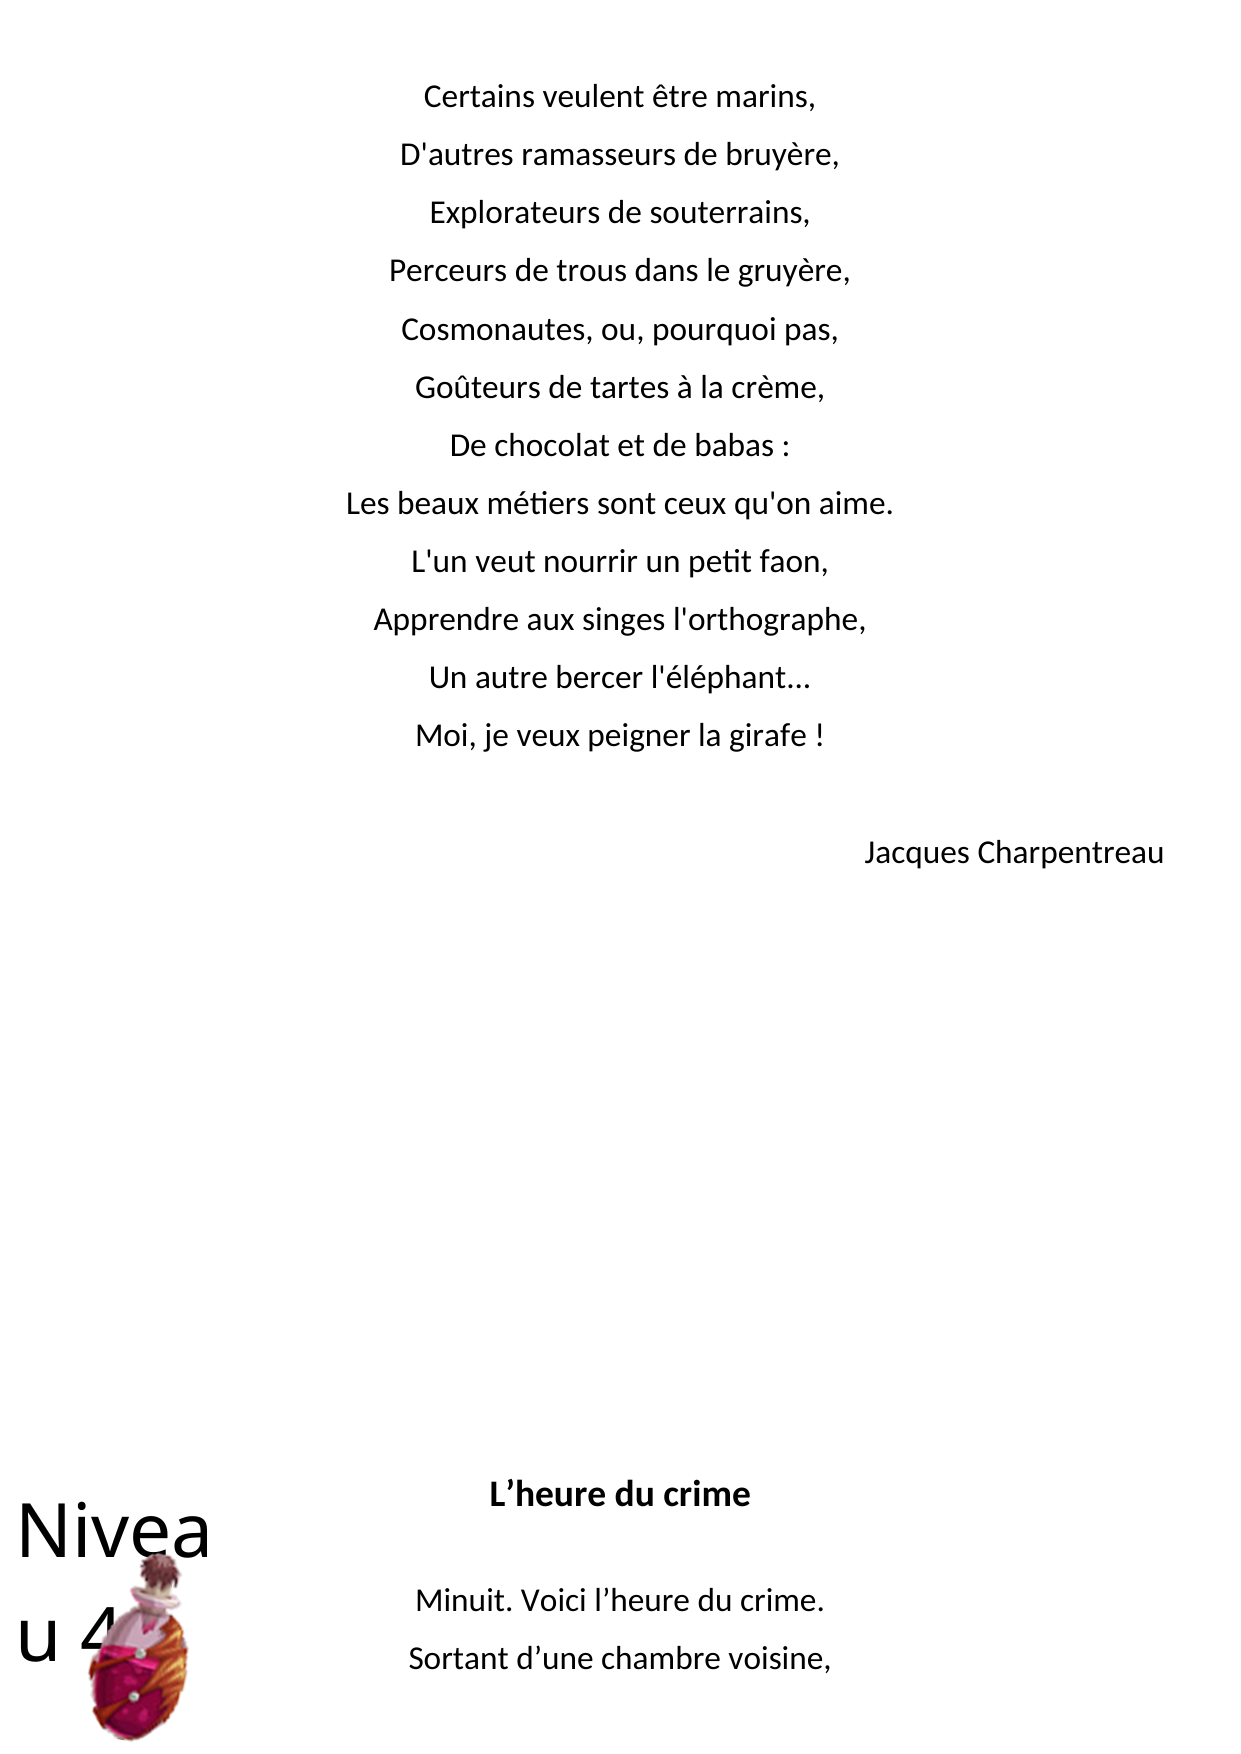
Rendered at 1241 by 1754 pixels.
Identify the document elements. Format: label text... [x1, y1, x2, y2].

text L'un veut nourrir un petit faon, [75, 540, 1165, 581]
text Explorateurs de souterrains, [75, 191, 1165, 232]
text L’heure du crime [0, 1470, 1165, 1703]
text D'autres ramasseurs de bruyère, [75, 133, 1165, 174]
text Un autre bercer l'éléphant... [75, 656, 1165, 697]
text Goûteurs de tartes à la crème, [75, 366, 1165, 406]
text Les beaux métiers sont ceux qu'on aime. [75, 482, 1165, 523]
text Niveau 4 [15, 1477, 227, 1684]
text De chocolat et de babas : [75, 424, 1165, 464]
text Moi, je veux peigner la girafe ! [75, 714, 1165, 755]
text Perceurs de trous dans le gruyère, [75, 249, 1165, 290]
text Certains veulent être marins, [75, 75, 1165, 116]
text Apprendre aux singes l'orthographe, [75, 598, 1165, 639]
text Jacques Charpentreau [75, 831, 1165, 871]
text Minuit. Voici l’heure du crime. [242, 1578, 1165, 1619]
text Sortant d’une chambre voisine, [242, 1637, 1165, 1677]
text Cosmonautes, ou, pourquoi pas, [75, 307, 1165, 348]
